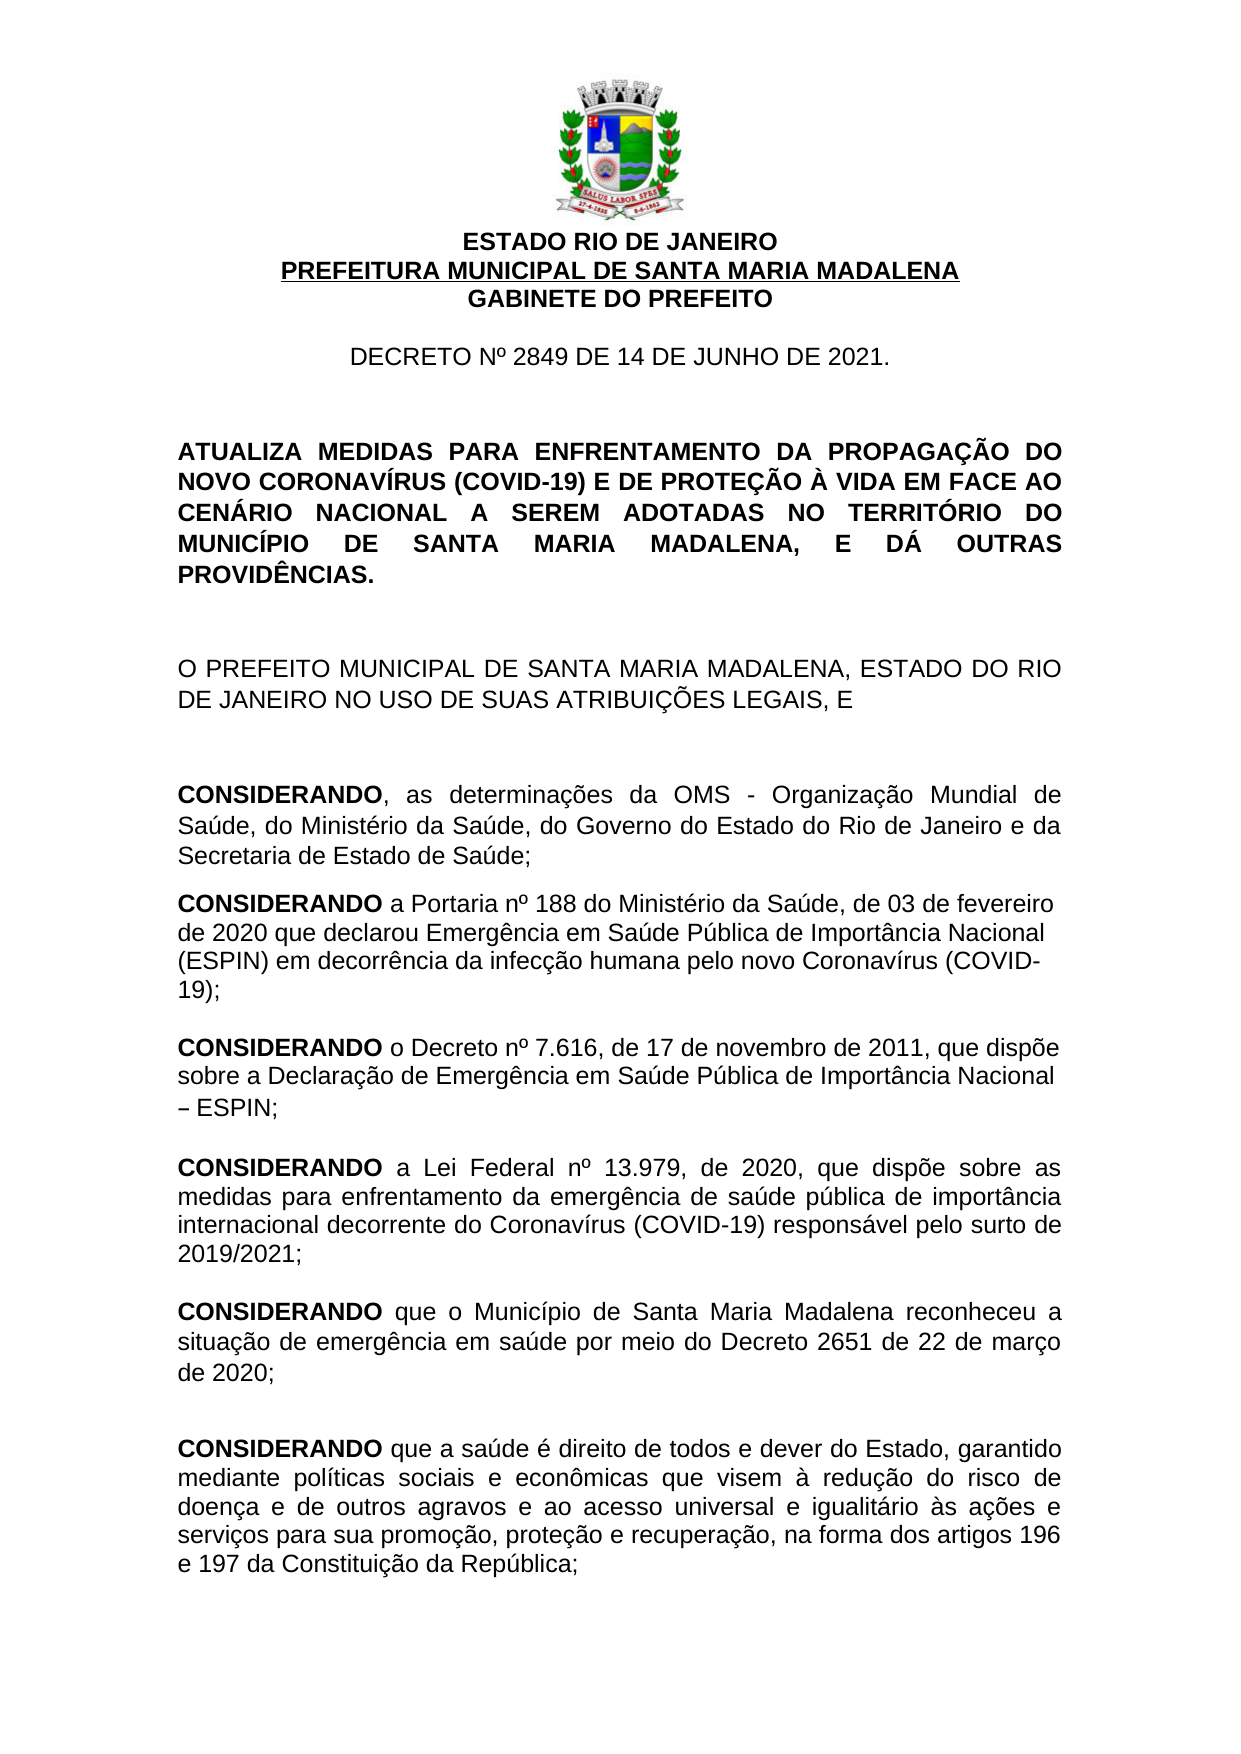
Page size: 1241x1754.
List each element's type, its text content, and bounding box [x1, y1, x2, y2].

text – ESPIN; [177, 1090, 1063, 1124]
text CONSIDERANDO o Decreto nº 7.616, de 17 de novembro de 2011, que dispõe [177, 1032, 1063, 1061]
text CONSIDERANDO a Portaria nº 188 do Ministério da Saúde, de 03 de fevereiro de 2020 que declarou Emergência em Saúde Pública de Importância Nacional (ESPIN) em decorrência da infecção humana pelo novo Coronavírus (COVID-19); [177, 889, 1063, 1004]
text O PREFEITO MUNICIPAL DE SANTA MARIA MADALENA, ESTADO DO RIO DE JANEIRO NO USO DE SUAS ATRIBUIÇÕES LEGAIS, E [177, 654, 1063, 714]
text CONSIDERANDO que o Município de Santa Maria Madalena reconheceu a situação de emergência em saúde por meio do Decreto 2651 de 22 de março de 2020; [177, 1297, 1063, 1387]
text CONSIDERANDO que a saúde é direito de todos e dever do Estado, garantido mediante políticas sociais e econômicas que visem à redução do risco de doença e de outros agravos e ao acesso universal e igualitário às ações e serviços para sua promoção, proteção e recuperação, na forma dos artigos 196 e 197 da Constituição da República; [177, 1434, 1063, 1578]
text sobre a Declaração de Emergência em Saúde Pública de Importância Nacional [177, 1061, 1063, 1090]
text CONSIDERANDO a Lei Federal nº 13.979, de 2020, que dispõe sobre as medidas para enfrentamento da emergência de saúde pública de importância internacional decorrente do Coronavírus (COVID-19) responsável pelo surto de 2019/2021; [177, 1153, 1063, 1268]
text DECRETO Nº 2849 DE 14 DE JUNHO DE 2021. [177, 342, 1063, 371]
text CONSIDERANDO, as determinações da OMS - Organização Mundial de Saúde, do Ministério da Saúde, do Governo do Estado do Rio de Janeiro e da Secretaria de Estado de Saúde; [177, 780, 1063, 870]
text ATUALIZA MEDIDAS PARA ENFRENTAMENTO DA PROPAGAÇÃO DO NOVO CORONAVÍRUS (COVID-19) E DE PROTEÇÃO À VIDA EM FACE AO CENÁRIO NACIONAL A SEREM ADOTADAS NO TERRITÓRIO DO MUNICÍPIO DE SANTA MARIA MADALENA, E DÁ OUTRAS PROVIDÊNCIAS. [177, 437, 1063, 588]
